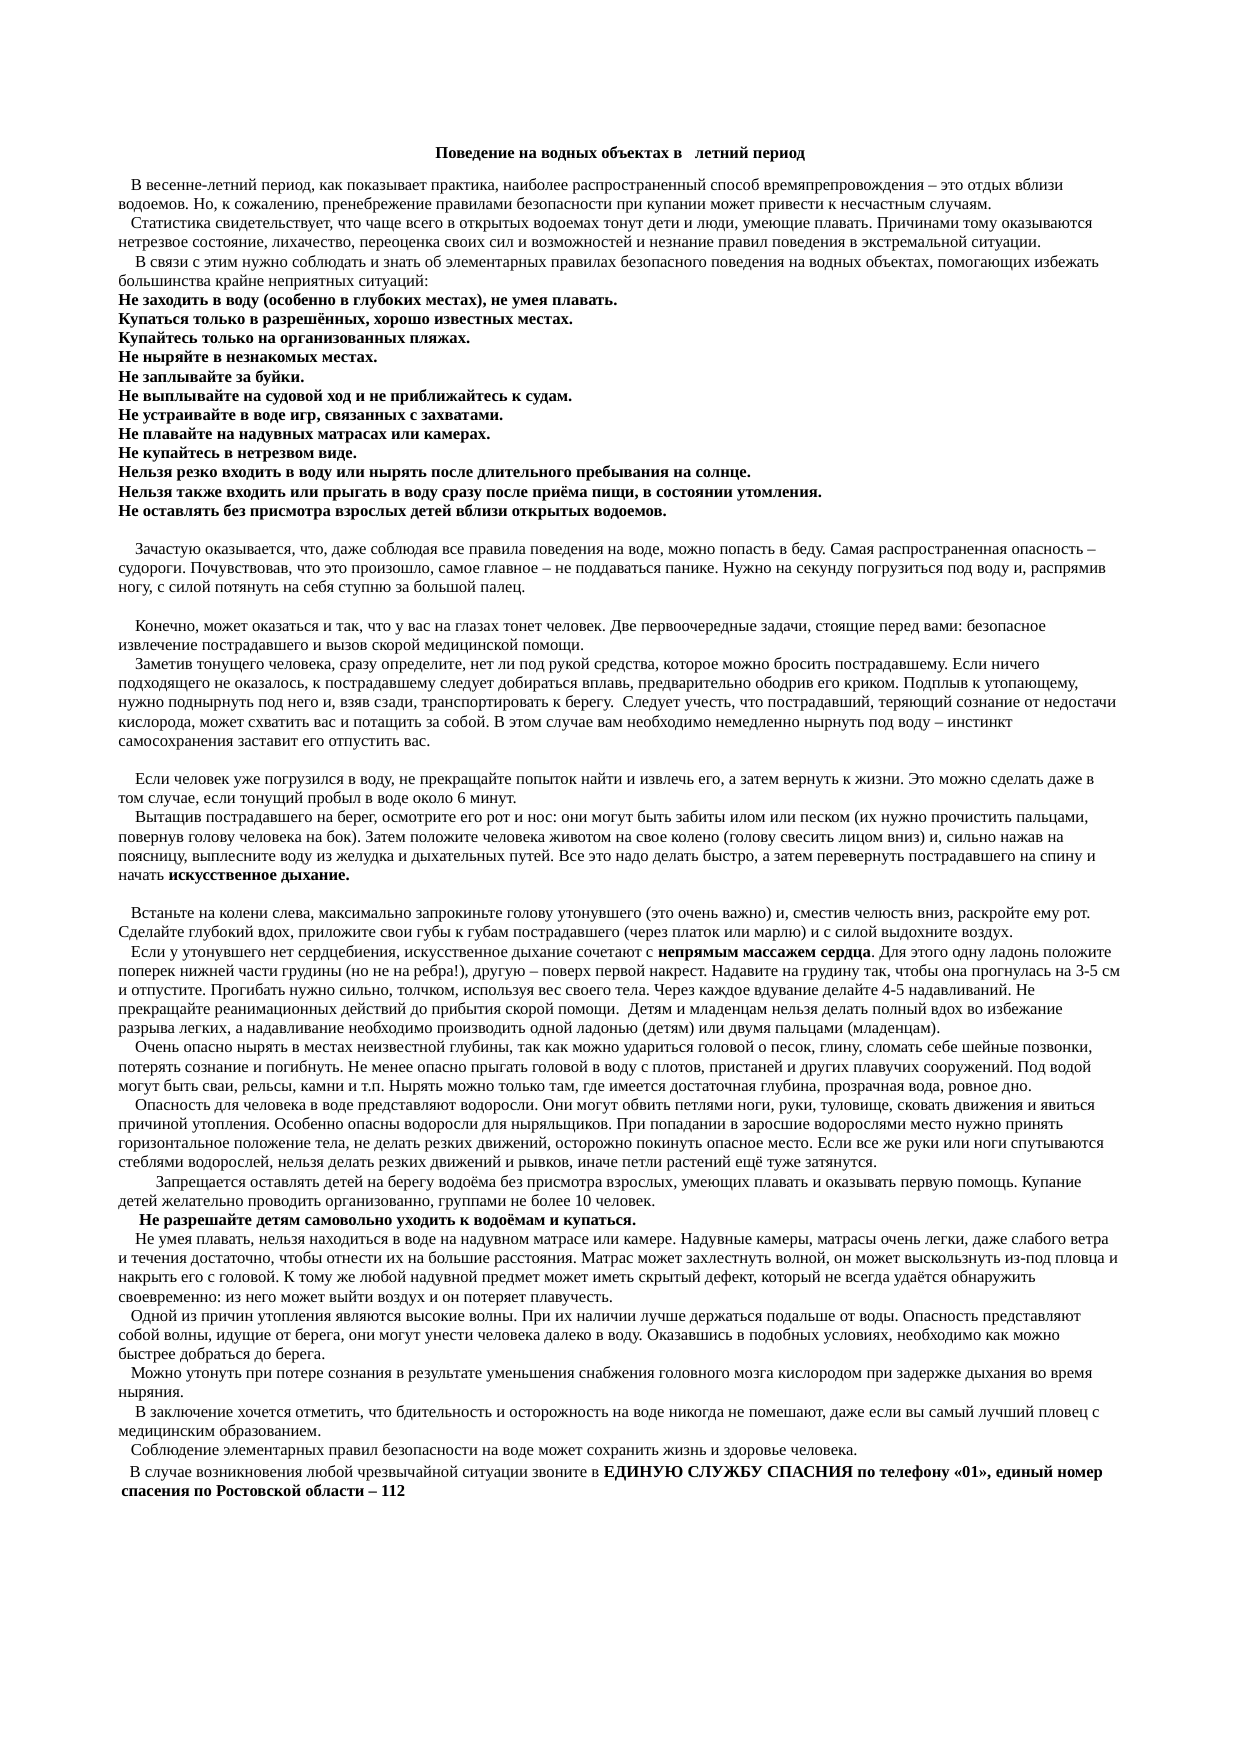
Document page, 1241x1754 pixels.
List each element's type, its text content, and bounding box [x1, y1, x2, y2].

text В весенне-летний период, как показывает практика, наиболее распространенный способ времяпрепровождения – это отдых вблизи водоемов. Но, к сожалению, пренебрежение правилами безопасности при купании может привести к несчастным случаям. Статистика свидетельствует, что чаще всего в открытых водоемах тонут дети и люди, умеющие плавать. Причинами тому оказываются нетрезвое состояние, лихачество, переоценка своих сил и возможностей и незнание правил поведения в экстремальной ситуации. В связи с этим нужно соблюдать и знать об элементарных правилах безопасного поведения на водных объектах, помогающих избежать большинства крайне неприятных ситуаций: [118, 175, 1122, 290]
text Если человек уже погрузился в воду, не прекращайте попыток найти и извлечь его, а затем вернуть к жизни. Это можно сделать даже в том случае, если тонущий пробыл в воде около 6 минут. [118, 750, 1122, 807]
text Вытащив пострадавшего на берег, осмотрите его рот и нос: они могут быть забиты илом или песком (их нужно прочистить пальцами, повернув голову человека на бок). Затем положите человека животом на свое колено (голову свесить лицом вниз) и, сильно нажав на поясницу, выплесните воду из желудка и дыхательных путей. Все это надо делать быстро, а затем перевернуть пострадавшего на спину и начать искусственное дыхание. Встаньте на колени слева, максимально запрокиньте голову утонувшего (это очень важно) и, сместив челюсть вниз, раскройте ему рот. Сделайте глубокий вдох, приложите свои губы к губам пострадавшего (через платок или марлю) и с силой выдохните воздух. Если у утонувшего нет сердцебиения, искусственное дыхание сочетают с непрямым массажем сердца. Для этого одну ладонь положите поперек нижней части грудины (но не на ребра!), другую – поверх первой накрест. Надавите на грудину так, чтобы она прогнулась на 3-5 см и отпустите. Прогибать нужно сильно, толчком, используя вес своего тела. Через каждое вдувание делайте 4-5 надавливаний. Не прекращайте реанимационных действий до прибытия скорой помощи. Детям и младенцам нельзя делать полный вдох во избежание разрыва легких, а надавливание необходимо производить одной ладонью (детям) или двумя пальцами (младенцам). Очень опасно нырять в местах неизвестной глубины, так как можно удариться головой о песок, глину, сломать себе шейные позвонки, потерять сознание и погибнуть. Не менее опасно прыгать головой в воду с плотов, пристаней и других плавучих сооружений. Под водой могут быть сваи, рельсы, камни и т.п. Нырять можно только там, где имеется достаточная глубина, прозрачная вода, ровное дно. Опасность для человека в воде представляют водоросли. Они могут обвить петлями ноги, руки, туловище, сковать движения и явиться причиной утопления. Особенно опасны водоросли для ныряльщиков. При попадании в заросшие водорослями место нужно принять горизонтальное положение тела, не делать резких движений, осторожно покинуть опасное место. Если все же руки или ноги спутываются стеблями водорослей, нельзя делать резких движений и рывков, иначе петли растений ещё туже затянутся. Запрещается оставлять детей на берегу водоёма без присмотра взрослых, умеющих плавать и оказывать первую помощь. Купание детей желательно проводить организованно, группами не более 10 человек. [118, 807, 1122, 1210]
subtitle Поведение на водных объектах в летний период [118, 143, 1122, 162]
text Конечно, может оказаться и так, что у вас на глазах тонет человек. Две первоочередные задачи, стоящие перед вами: безопасное извлечение пострадавшего и вызов скорой медицинской помощи. Заметив тонущего человека, сразу определите, нет ли под рукой средства, которое можно бросить пострадавшему. Если ничего подходящего не оказалось, к пострадавшему следует добираться вплавь, предварительно ободрив его криком. Подплыв к утопающему, нужно поднырнуть под него и, взяв сзади, транспортировать к берегу. Следует учесть, что пострадавший, теряющий сознание от недостачи кислорода, может схватить вас и потащить за собой. В этом случае вам необходимо немедленно нырнуть под воду – инстинкт самосохранения заставит его отпустить вас. [118, 596, 1122, 750]
text В заключение хочется отметить, что бдительность и осторожность на воде никогда не помешают, даже если вы самый лучший пловец с медицинским образованием. [118, 1401, 1122, 1440]
text Не разрешайте детям самовольно уходить к водоёмам и купаться. Не умея плавать, нельзя находиться в воде на надувном матрасе или камере. Надувные камеры, матрасы очень легки, даже слабого ветра и течения достаточно, чтобы отнести их на большие расстояния. Матрас может захлестнуть волной, он может выскользнуть из-под пловца и накрыть его с головой. К тому же любой надувной предмет может иметь скрытый дефект, который не всегда удаётся обнаружить своевременно: из него может выйти воздух и он потеряет плавучесть. Одной из причин утопления являются высокие волны. При их наличии лучше держаться подальше от воды. Опасность представляют собой волны, идущие от берега, они могут унести человека далеко в воду. Оказавшись в подобных условиях, необходимо как можно быстрее добраться до берега. Можно утонуть при потере сознания в результате уменьшения снабжения головного мозга кислородом при задержке дыхания во время ныряния. [118, 1210, 1122, 1401]
text Соблюдение элементарных правил безопасности на воде может сохранить жизнь и здоровье человека. [118, 1440, 1122, 1459]
table_header В случае возникновения любой чрезвычайной ситуации звоните в ЕДИНУЮ СЛУЖБУ СПАСНИЯ по телефону «01», единый номер спасения по Ростовской области – 112 [118, 1459, 1122, 1586]
text Зачастую оказывается, что, даже соблюдая все правила поведения на воде, можно попасть в беду. Самая распространенная опасность – судороги. Почувствовав, что это произошло, самое главное – не поддаваться панике. Нужно на секунду погрузиться под воду и, распрямив ногу, с силой потянуть на себя ступню за большой палец. [118, 539, 1122, 596]
text Нельзя также входить или прыгать в воду сразу после приёма пищи, в состоянии утомления. Не оставлять без присмотра взрослых детей вблизи открытых водоемов. [118, 481, 1122, 520]
text Не заходить в воду (особенно в глубоких местах), не умея плавать. Купаться только в разрешённых, хорошо известных местах. Купайтесь только на организованных пляжах. Не ныряйте в незнакомых местах. Не заплывайте за буйки. Не выплывайте на судовой ход и не приближайтесь к судам. Не устраивайте в воде игр, связанных с захватами. Не плавайте на надувных матрасах или камерах. Не купайтесь в нетрезвом виде. Нельзя резко входить в воду или нырять после длительного пребывания на солнце. [118, 290, 1122, 481]
